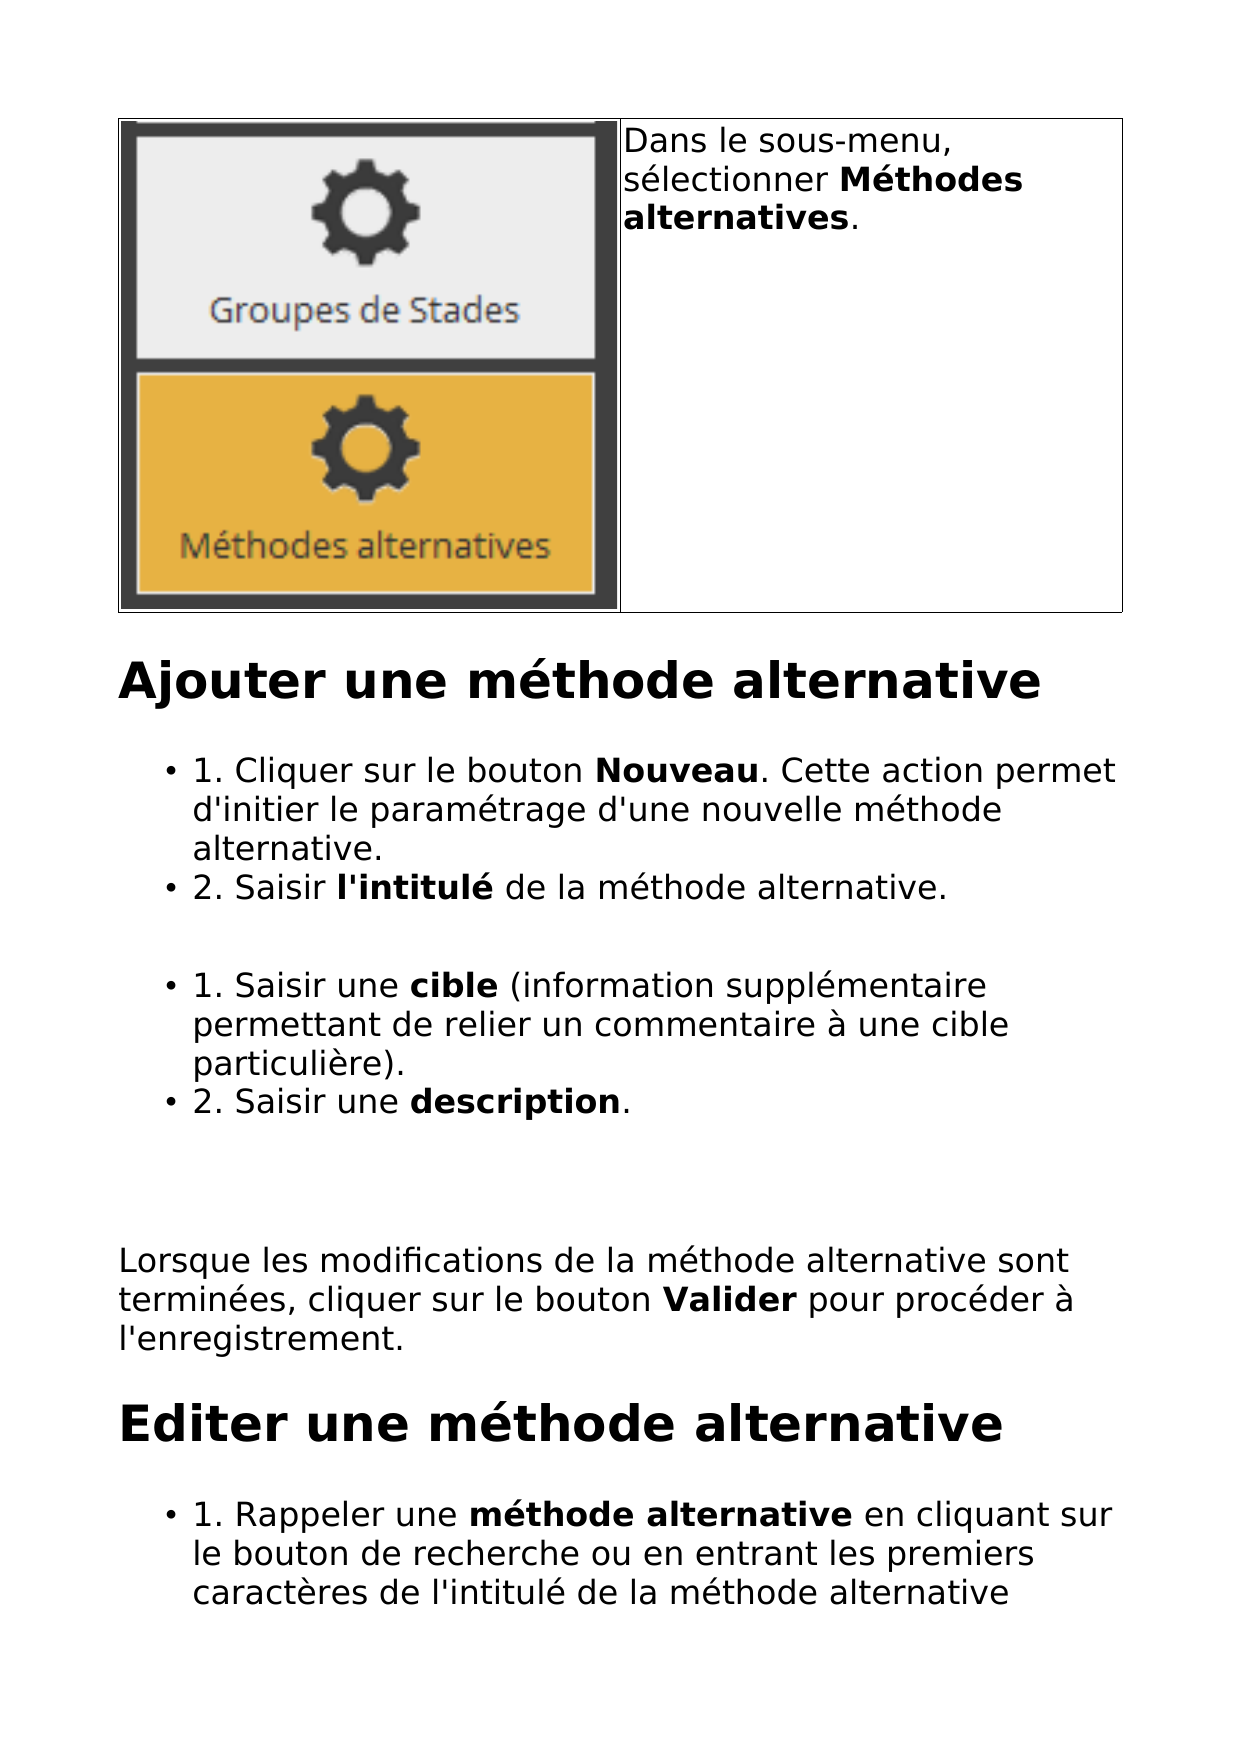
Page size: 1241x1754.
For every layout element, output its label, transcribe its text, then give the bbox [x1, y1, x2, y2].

list 1. Cliquer sur le bouton Nouveau. Cette action permet d'initier le paramétrage d'une nouvelle méthode alternative. [177, 752, 1122, 868]
list 2. Saisir l'intitulé de la méthode alternative. [177, 868, 1122, 907]
subtitle Ajouter une méthode alternative [118, 652, 1122, 710]
text Lorsque les modifications de la méthode alternative sont terminées, cliquer sur le bouton Valider pour procéder à l'enregistrement. [118, 1241, 1122, 1358]
table_header Dans le sous-menu, sélectionner Méthodes alternatives. [621, 119, 1122, 612]
subtitle Editer une méthode alternative [118, 1395, 1122, 1454]
list 2. Saisir une description. [177, 1083, 1122, 1122]
picture [121, 121, 618, 609]
list 1. Rappeler une méthode alternative en cliquant sur le bouton de recherche ou en entrant les premiers caractères de l'intitulé de la méthode alternative [177, 1496, 1122, 1612]
table_header [119, 119, 620, 612]
list 1. Saisir une cible (information supplémentaire permettant de relier un commentaire à une cible particulière). [177, 966, 1122, 1083]
